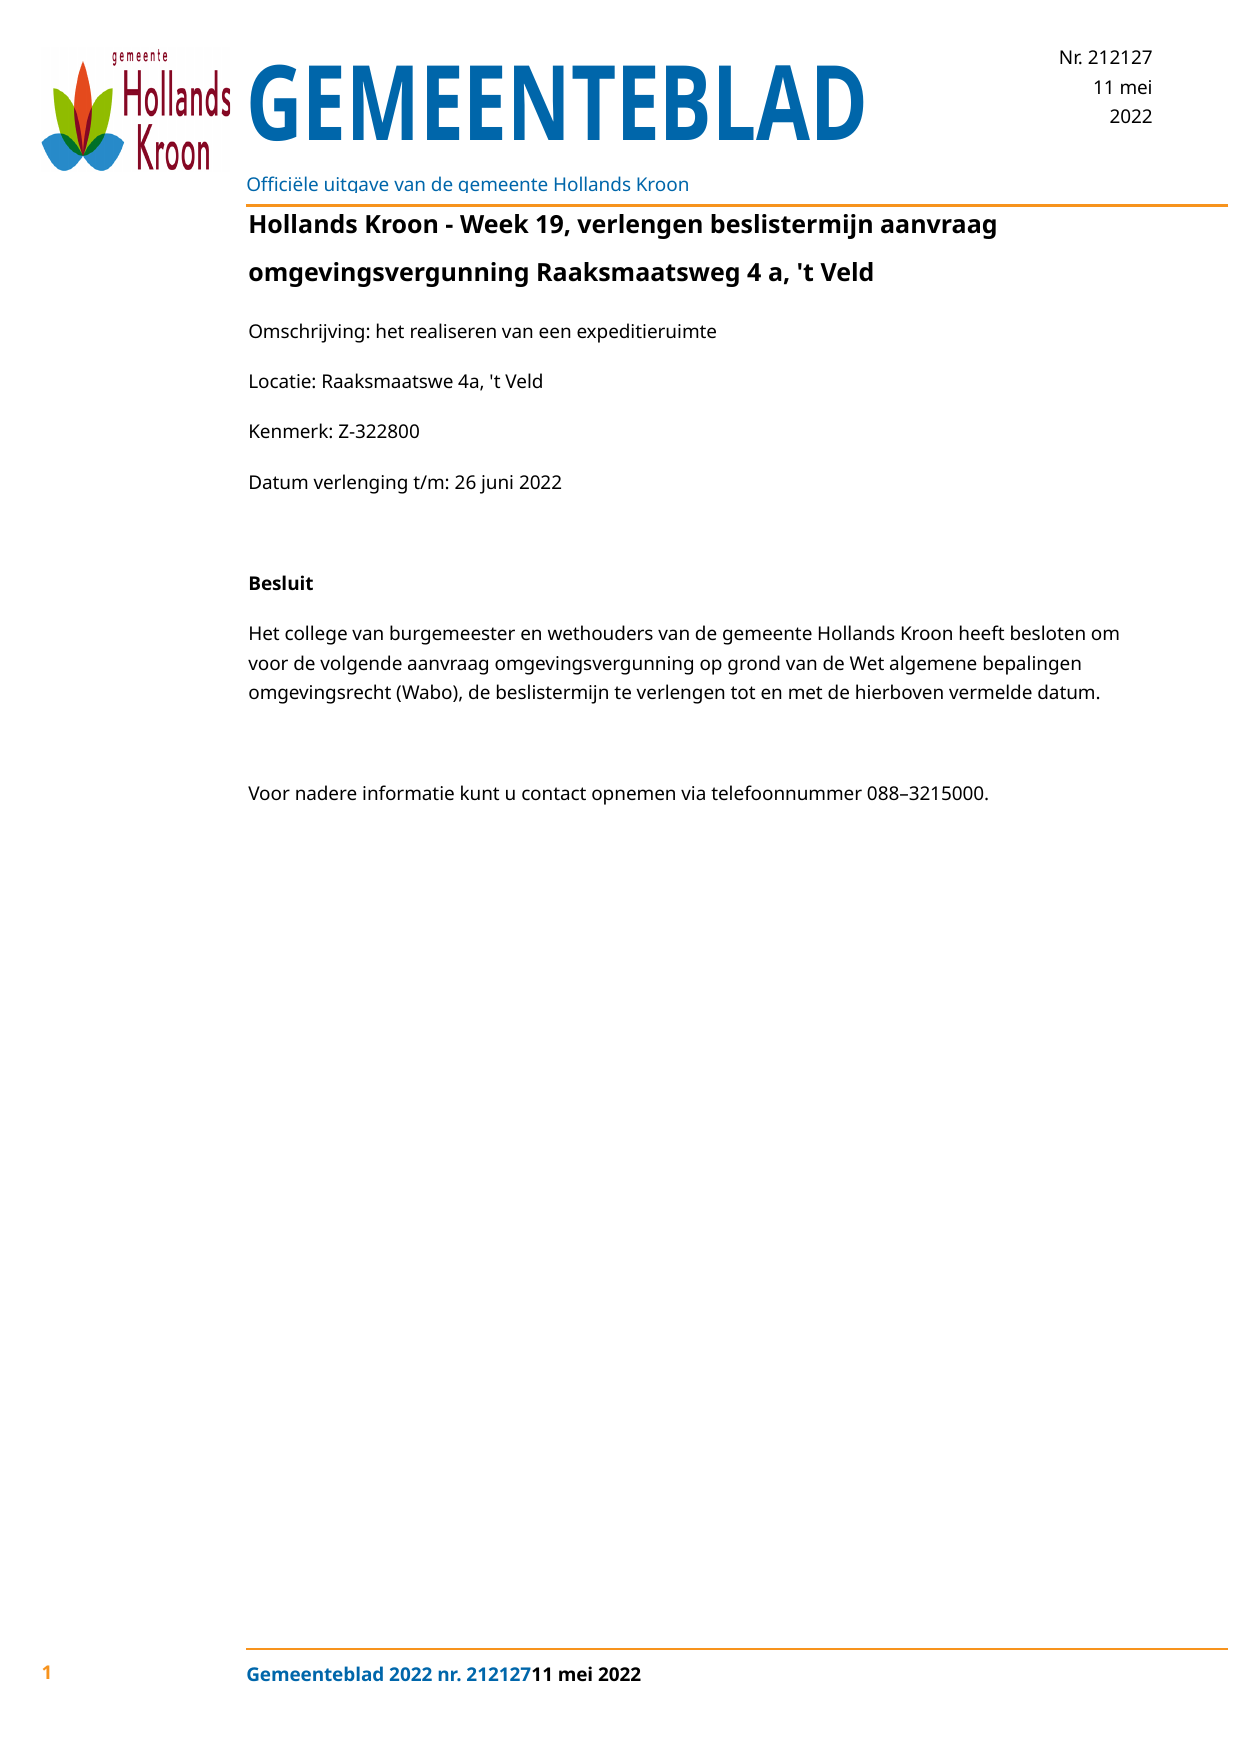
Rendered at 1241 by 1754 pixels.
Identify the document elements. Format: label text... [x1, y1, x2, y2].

picture [41, 47, 231, 172]
text Hollands Kroon - Week 19, verlengen beslistermijn aanvraag omgevingsvergunning Raaksmaatsweg 4 a, 't Veld [248, 207, 1152, 288]
text Locatie: Raaksmaatswe 4a, 't Veld [248, 368, 1152, 394]
text Besluit [248, 570, 1152, 596]
text Kenmerk: Z-322800 [248, 419, 1152, 444]
text Het college van burgemeester en wethouders van de gemeente Hollands Kroon heeft besloten om voor de volgende aanvraag omgevingsvergunning op grond van de Wet algemene bepalingen omgevingsrecht (Wabo), de beslistermijn te verlengen tot en met de hierboven vermelde datum. [248, 620, 1152, 705]
text Datum verlenging t/m: 26 juni 2022 [248, 469, 1152, 495]
text Voor nadere informatie kunt u contact opnemen via telefoonnummer 088–3215000. [248, 780, 1152, 806]
text Omschrijving: het realiseren van een expeditieruimte [248, 318, 1152, 344]
